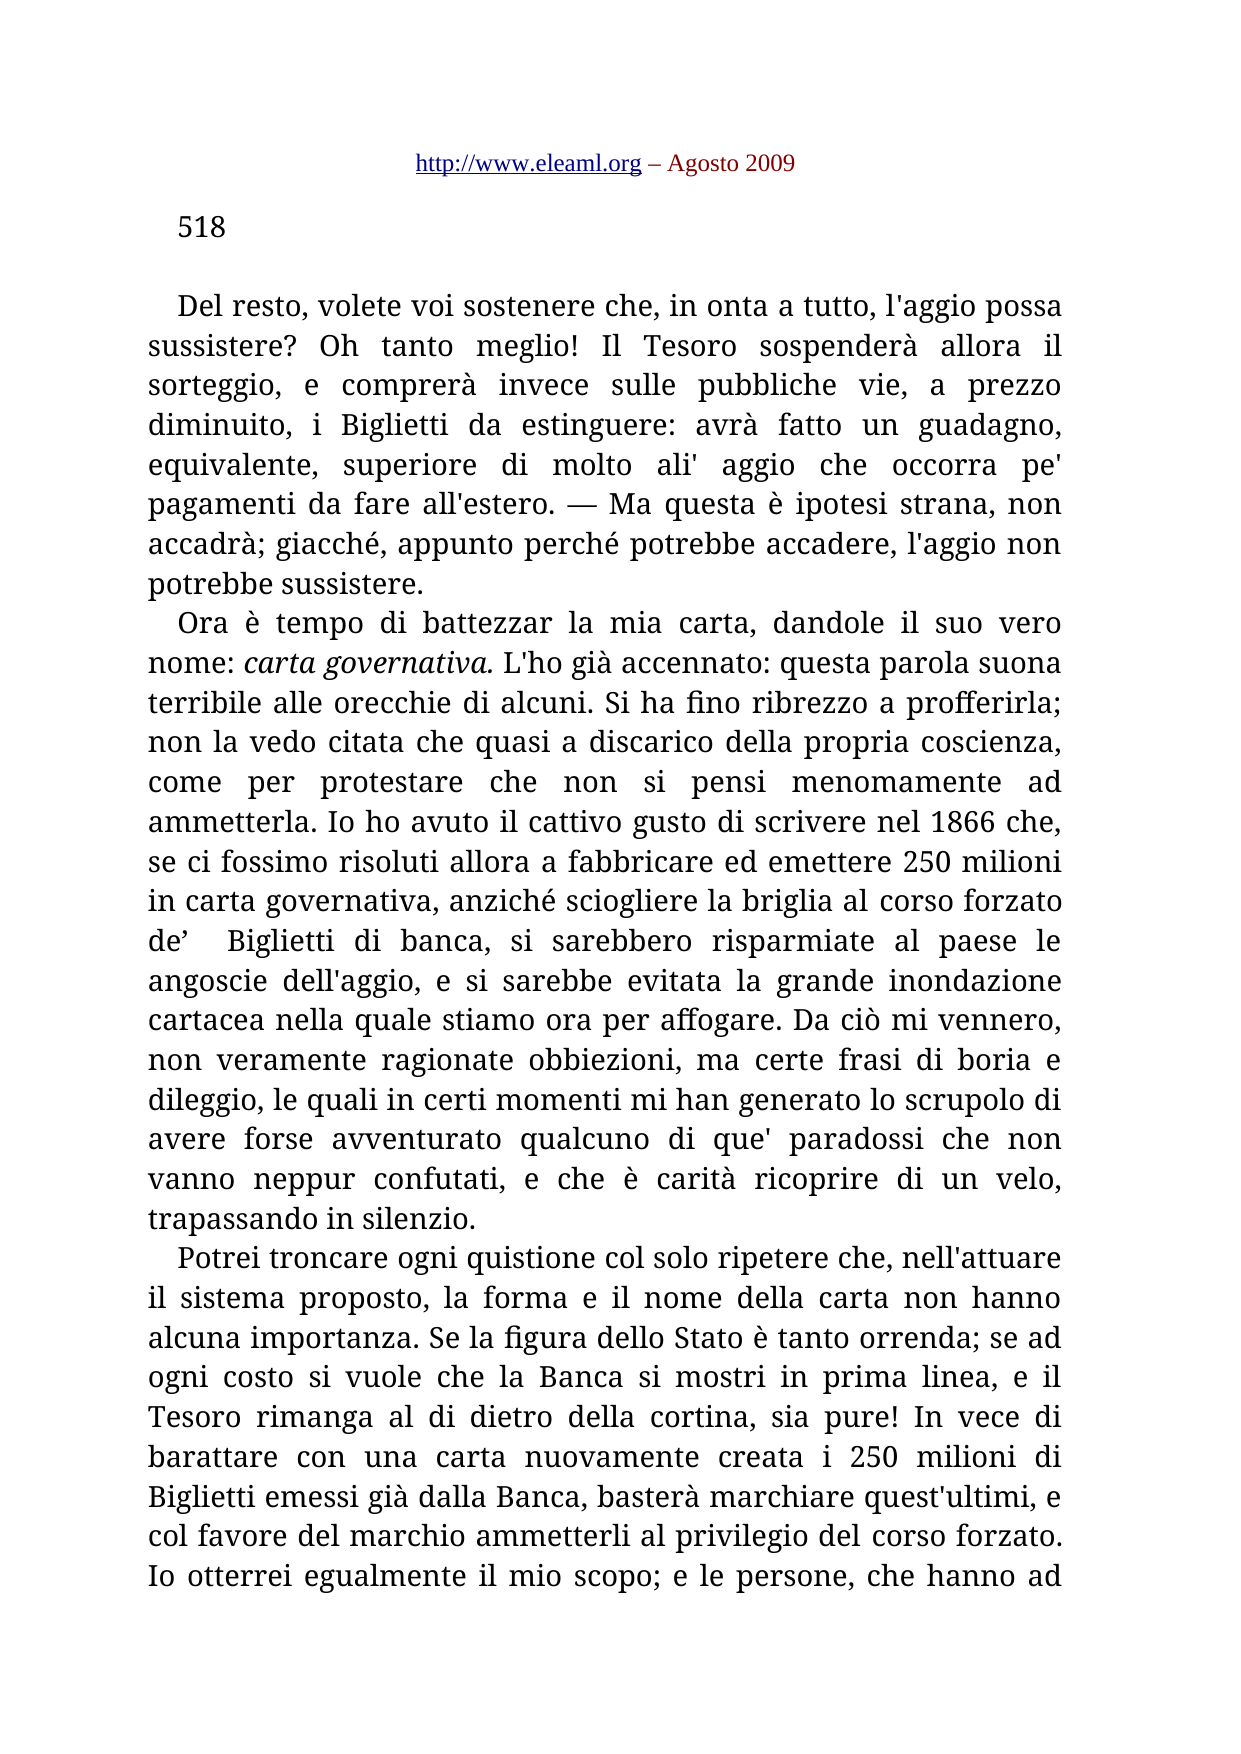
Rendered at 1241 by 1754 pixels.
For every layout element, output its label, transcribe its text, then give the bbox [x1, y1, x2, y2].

text Ora è tempo di battezzar la mia carta, dandole il suo vero nome: carta governativa. L'ho già accennato: questa parola suona terribile alle orecchie di alcuni. Si ha fino ribrezzo a profferirla; non la vedo citata che quasi a discarico della propria coscienza, come per protestare che non si pensi menomamente ad ammetterla. Io ho avuto il cattivo gusto di scrivere nel 1866 che, se ci fossimo risoluti allora a fabbricare ed emettere 250 milioni in carta governativa, anziché sciogliere la briglia al corso forzato de’ Biglietti di banca, si sarebbero risparmiate al paese le angoscie dell'aggio, e si sarebbe evitata la grande inondazione cartacea nella quale stiamo ora per affogare. Da ciò mi vennero, non veramente ragionate obbiezioni, ma certe frasi di boria e dileggio, le quali in certi momenti mi han generato lo scrupolo di avere forse avventurato qualcuno di que' paradossi che non vanno neppur confutati, e che è carità ricoprire di un velo, trapassando in silenzio. [148, 603, 1063, 1238]
text Potrei troncare ogni quistione col solo ripetere che, nell'attuare il sistema proposto, la forma e il nome della carta non hanno alcuna importanza. Se la figura dello Stato è tanto orrenda; se ad ogni costo si vuole che la Banca si mostri in prima linea, e il Tesoro rimanga al di dietro della cortina, sia pure! In vece di barattare con una carta nuovamente creata i 250 milioni di Biglietti emessi già dalla Banca, basterà marchiare quest'ultimi, e col favore del marchio ammetterli al privilegio del corso forzato. Io otterrei egualmente il mio scopo; e le persone, che hanno ad [148, 1238, 1063, 1595]
text 518 [148, 206, 1063, 246]
text Del resto, volete voi sostenere che, in onta a tutto, l'aggio possa sussistere? Oh tanto meglio! Il Tesoro sospenderà allora il sorteggio, e comprerà invece sulle pubbliche vie, a prezzo diminuito, i Biglietti da estinguere: avrà fatto un guadagno, equivalente, superiore di molto ali' aggio che occorra pe' pagamenti da fare all'estero. — Ma questa è ipotesi strana, non accadrà; giacché, appunto perché potrebbe accadere, l'aggio non potrebbe sussistere. [148, 285, 1063, 603]
